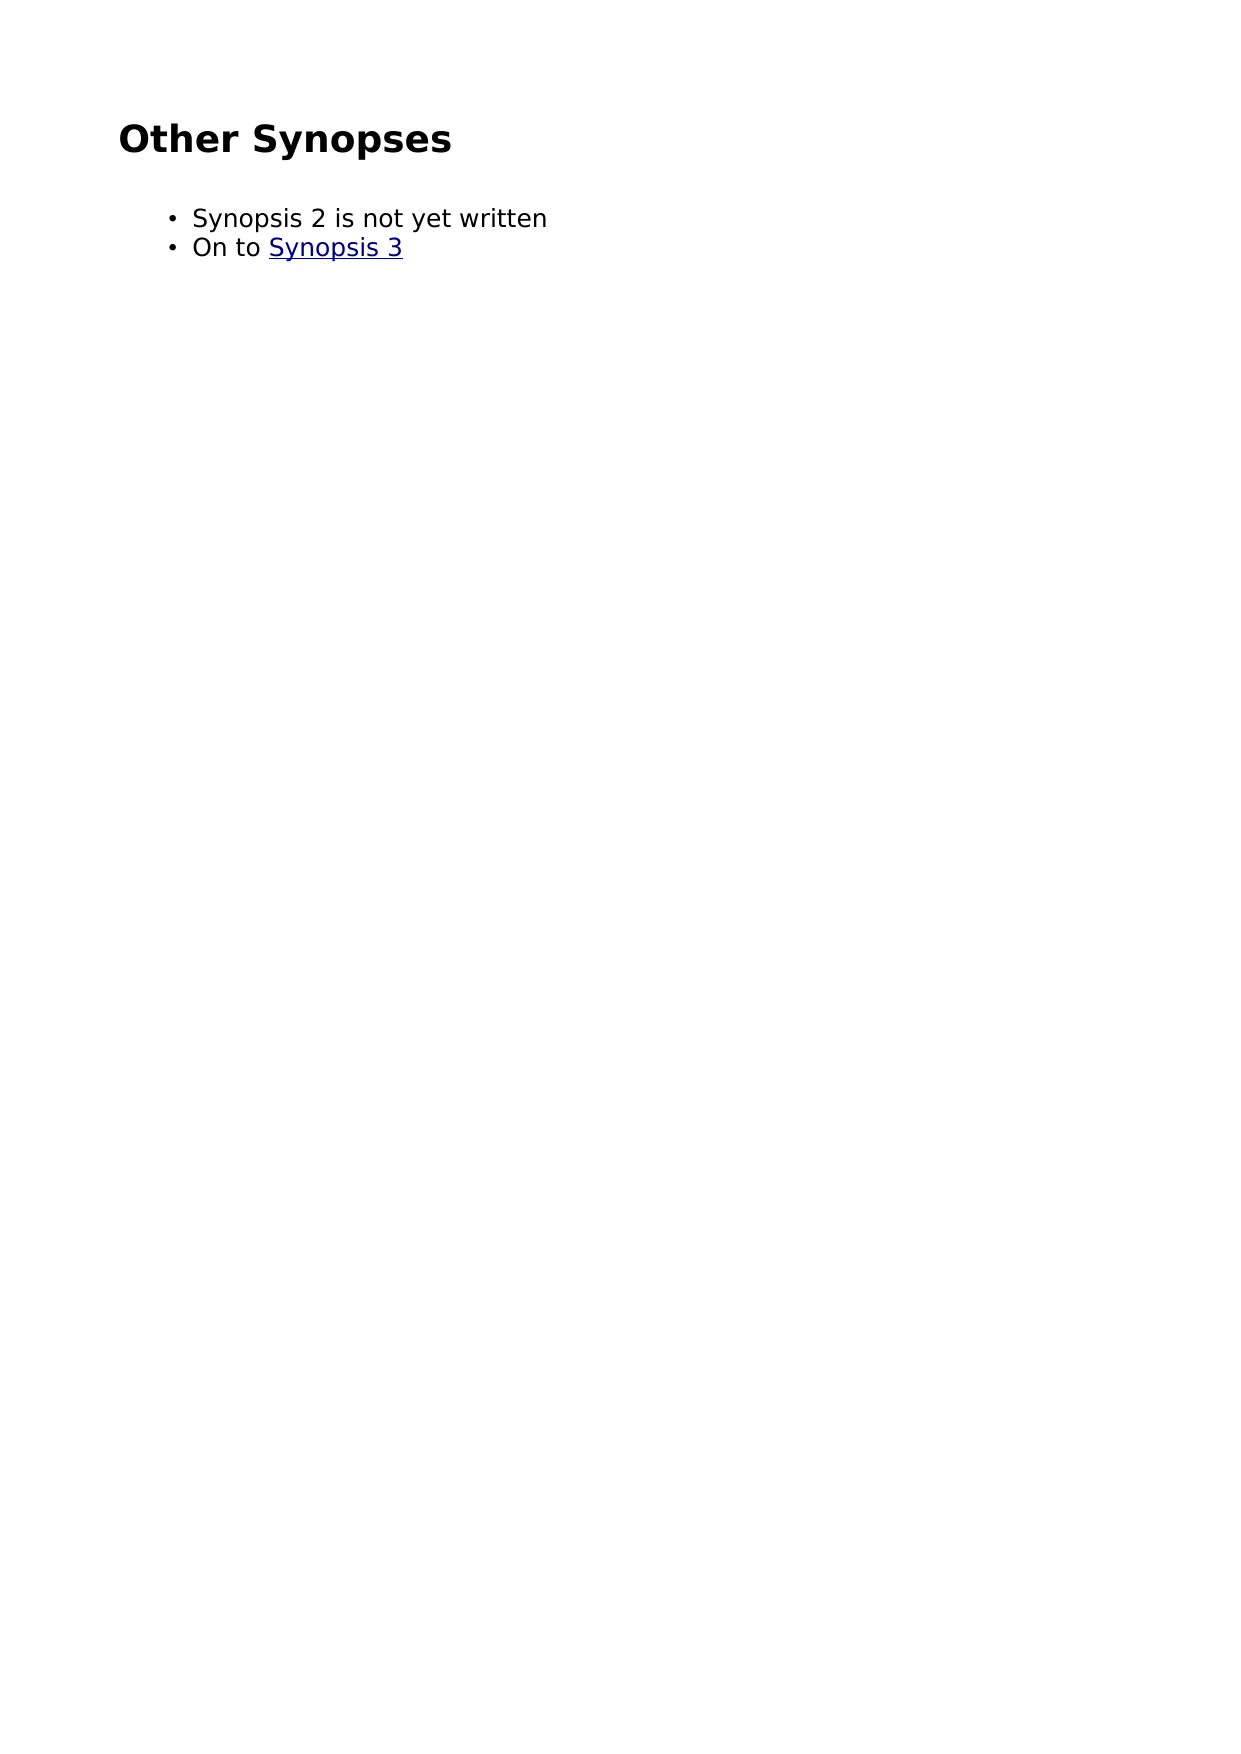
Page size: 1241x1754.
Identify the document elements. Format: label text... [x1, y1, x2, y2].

subtitle Other Synopses [118, 118, 1122, 162]
list Synopsis 2 is not yet written [177, 204, 1122, 233]
list On to Synopsis 3 [177, 233, 1122, 262]
